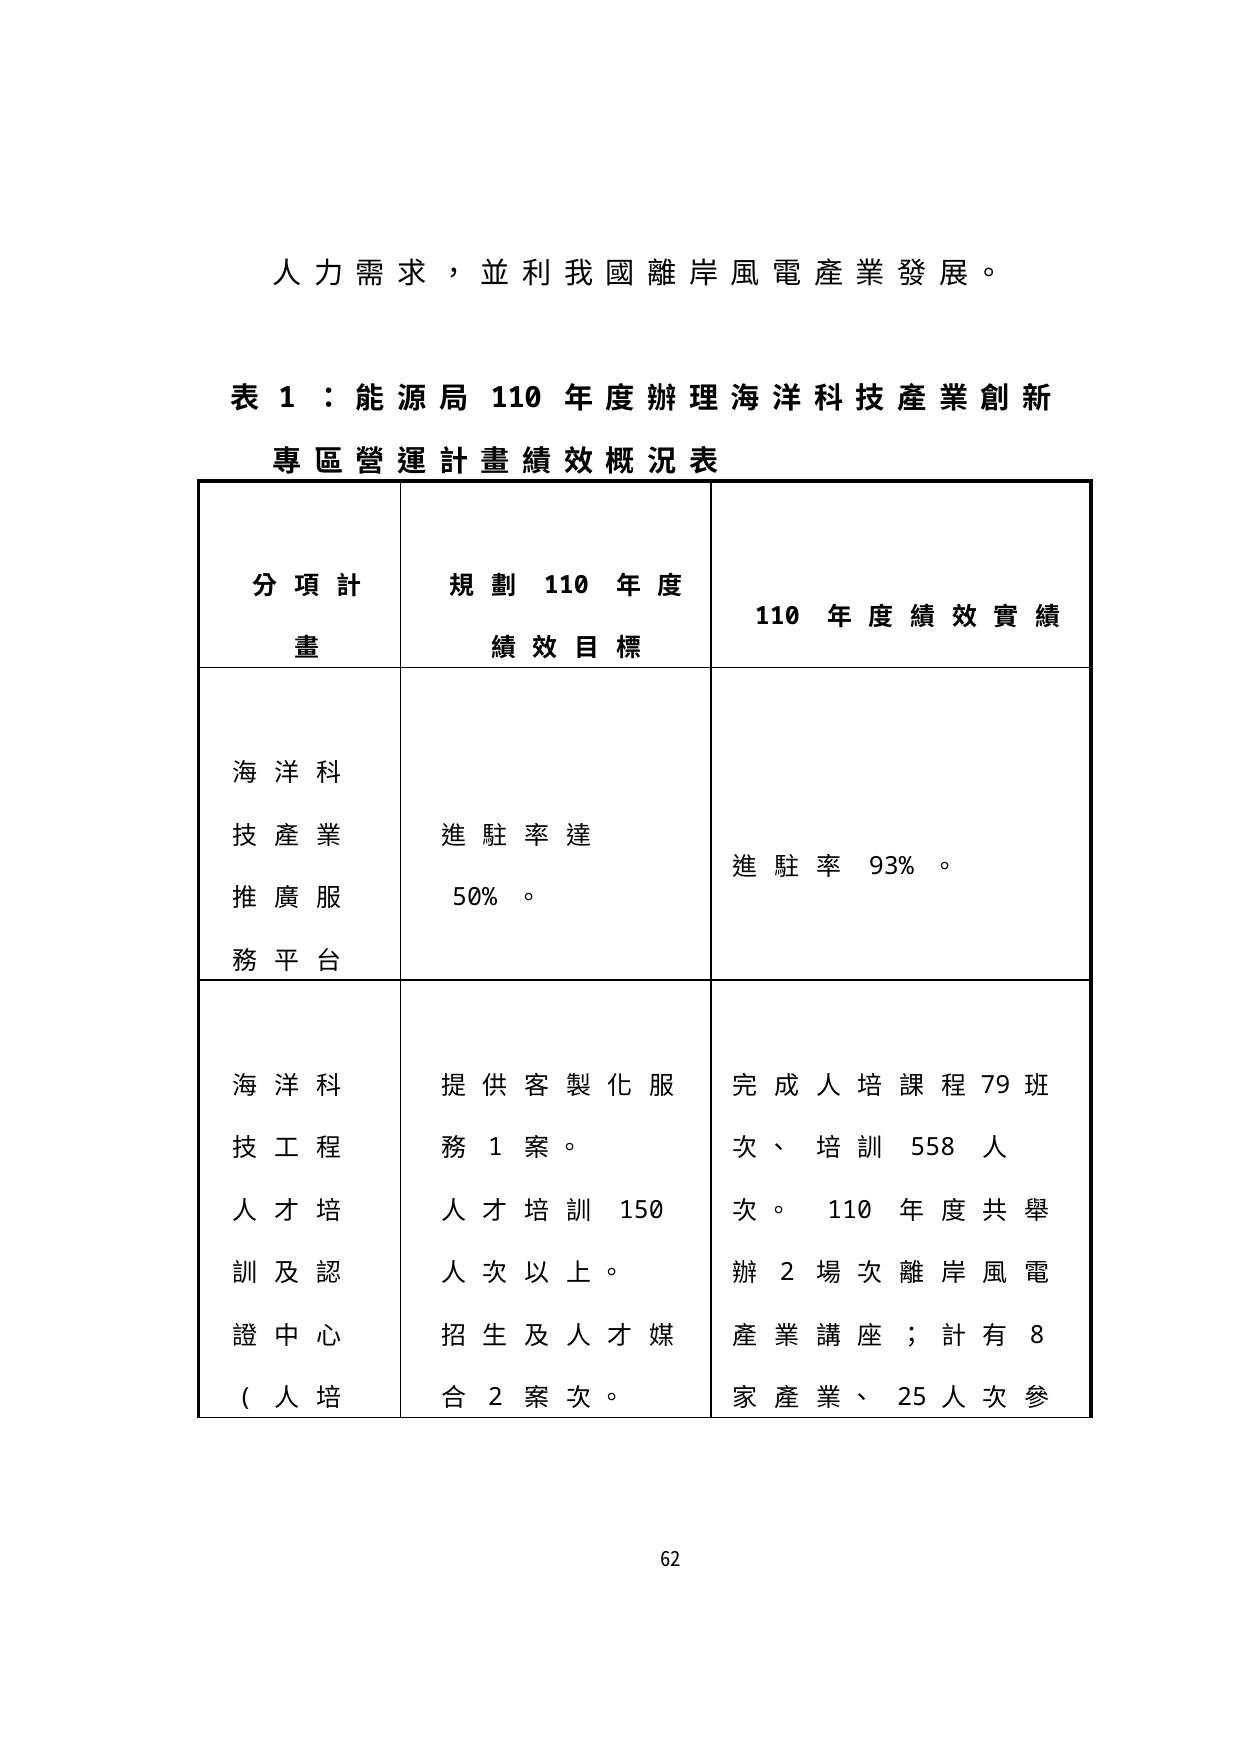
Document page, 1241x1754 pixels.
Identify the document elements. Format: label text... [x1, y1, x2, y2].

table_cell 進駐率達50%。 [401, 668, 710, 979]
text 人力需求，並利我國離岸風電產業發展。 [242, 229, 1058, 292]
table_cell 完成人培課程79班次、培訓558人次。110年度共舉辦2場次離岸風電產業講座；計有8家產業、25人次參 [712, 981, 1089, 1417]
table_cell 提供客製化服務1案。 人才培訓150人次以上。 招生及人才媒合2案次。 [401, 981, 710, 1417]
table_header 規劃110年度績效目標 [401, 483, 710, 667]
text 表1：能源局110年度辦理海洋科技產業創新專區營運計畫績效概況表 [188, 354, 1058, 479]
table_cell 海洋科技工程人才培訓及認證中心(人培 [200, 981, 400, 1417]
table_cell 海洋科技產業推廣服務平台 [200, 668, 400, 979]
table_header 110年度績效實績 [712, 483, 1089, 667]
table_header 分項計畫 [200, 483, 400, 667]
table_cell 進駐率93%。 [712, 668, 1089, 979]
